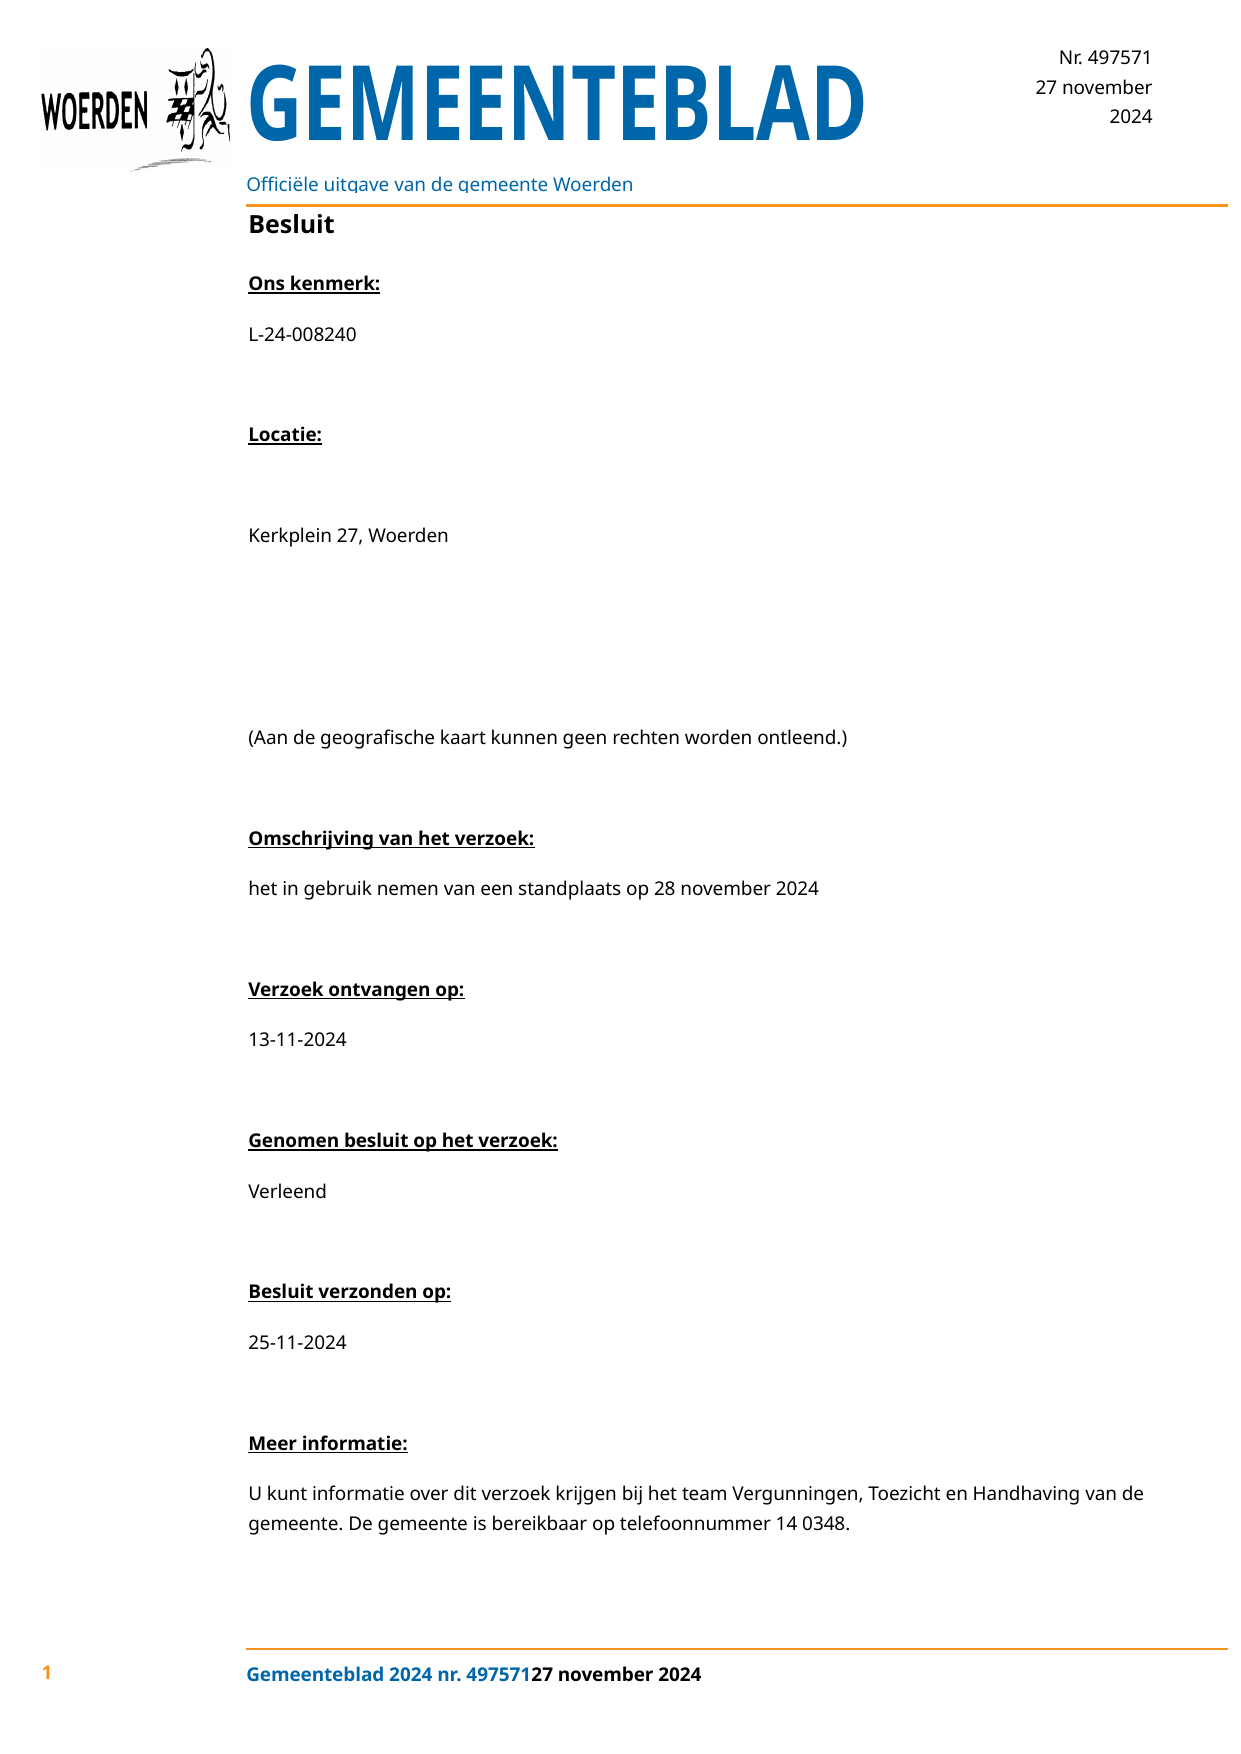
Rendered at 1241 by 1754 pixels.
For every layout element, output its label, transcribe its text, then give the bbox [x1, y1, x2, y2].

text Besluit [248, 207, 1152, 241]
text Kerkplein 27, Woerden [248, 522, 1152, 548]
text Ons kenmerk: [248, 270, 1152, 296]
text Verzoek ontvangen op: [248, 976, 1152, 1002]
text L-24-008240 [248, 321, 1152, 346]
text 13-11-2024 [248, 1027, 1152, 1052]
text Genomen besluit op het verzoek: [248, 1127, 1152, 1153]
text Meer informatie: [248, 1430, 1152, 1456]
text U kunt informatie over dit verzoek krijgen bij het team Vergunningen, Toezicht en Handhaving van de gemeente. De gemeente is bereikbaar op telefoonnummer 14 0348. [248, 1480, 1152, 1536]
text het in gebruik nemen van een standplaats op 28 november 2024 [248, 875, 1152, 901]
text Omschrijving van het verzoek: [248, 825, 1152, 851]
text (Aan de geografische kaart kunnen geen rechten worden ontleend.) [248, 724, 1152, 750]
text Verleend [248, 1178, 1152, 1203]
text Besluit verzonden op: [248, 1279, 1152, 1304]
picture [41, 47, 231, 172]
text 25-11-2024 [248, 1329, 1152, 1355]
text Locatie: [248, 422, 1152, 447]
